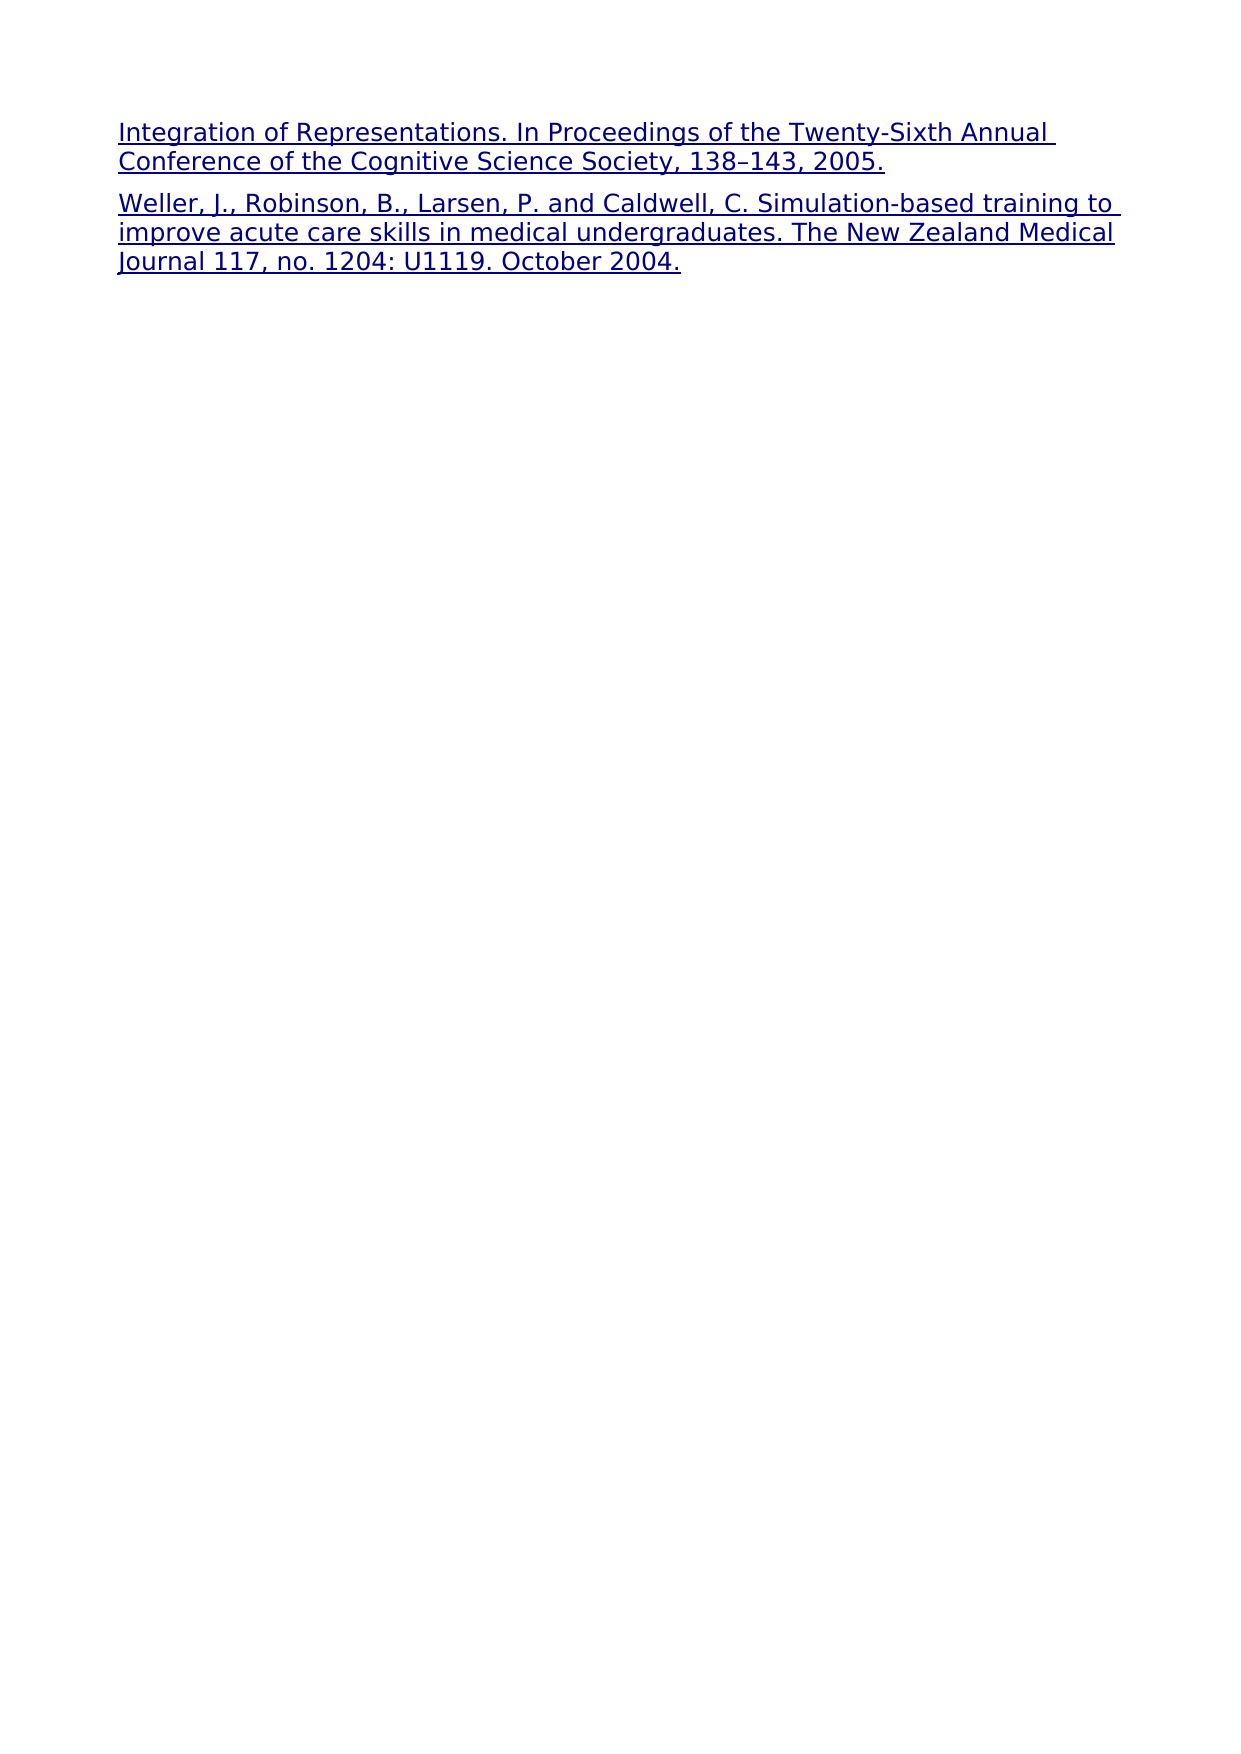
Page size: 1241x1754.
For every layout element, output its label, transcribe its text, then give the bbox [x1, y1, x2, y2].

text Integration of Representations. In Proceedings of the Twenty-Sixth Annual Conference of the Cognitive Science Society, 138–143, 2005. [118, 118, 1122, 176]
text Weller, J., Robinson, B., Larsen, P. and Caldwell, C. Simulation-based training to improve acute care skills in medical undergraduates. The New Zealand Medical Journal 117, no. 1204: U1119. October 2004. [118, 189, 1122, 276]
